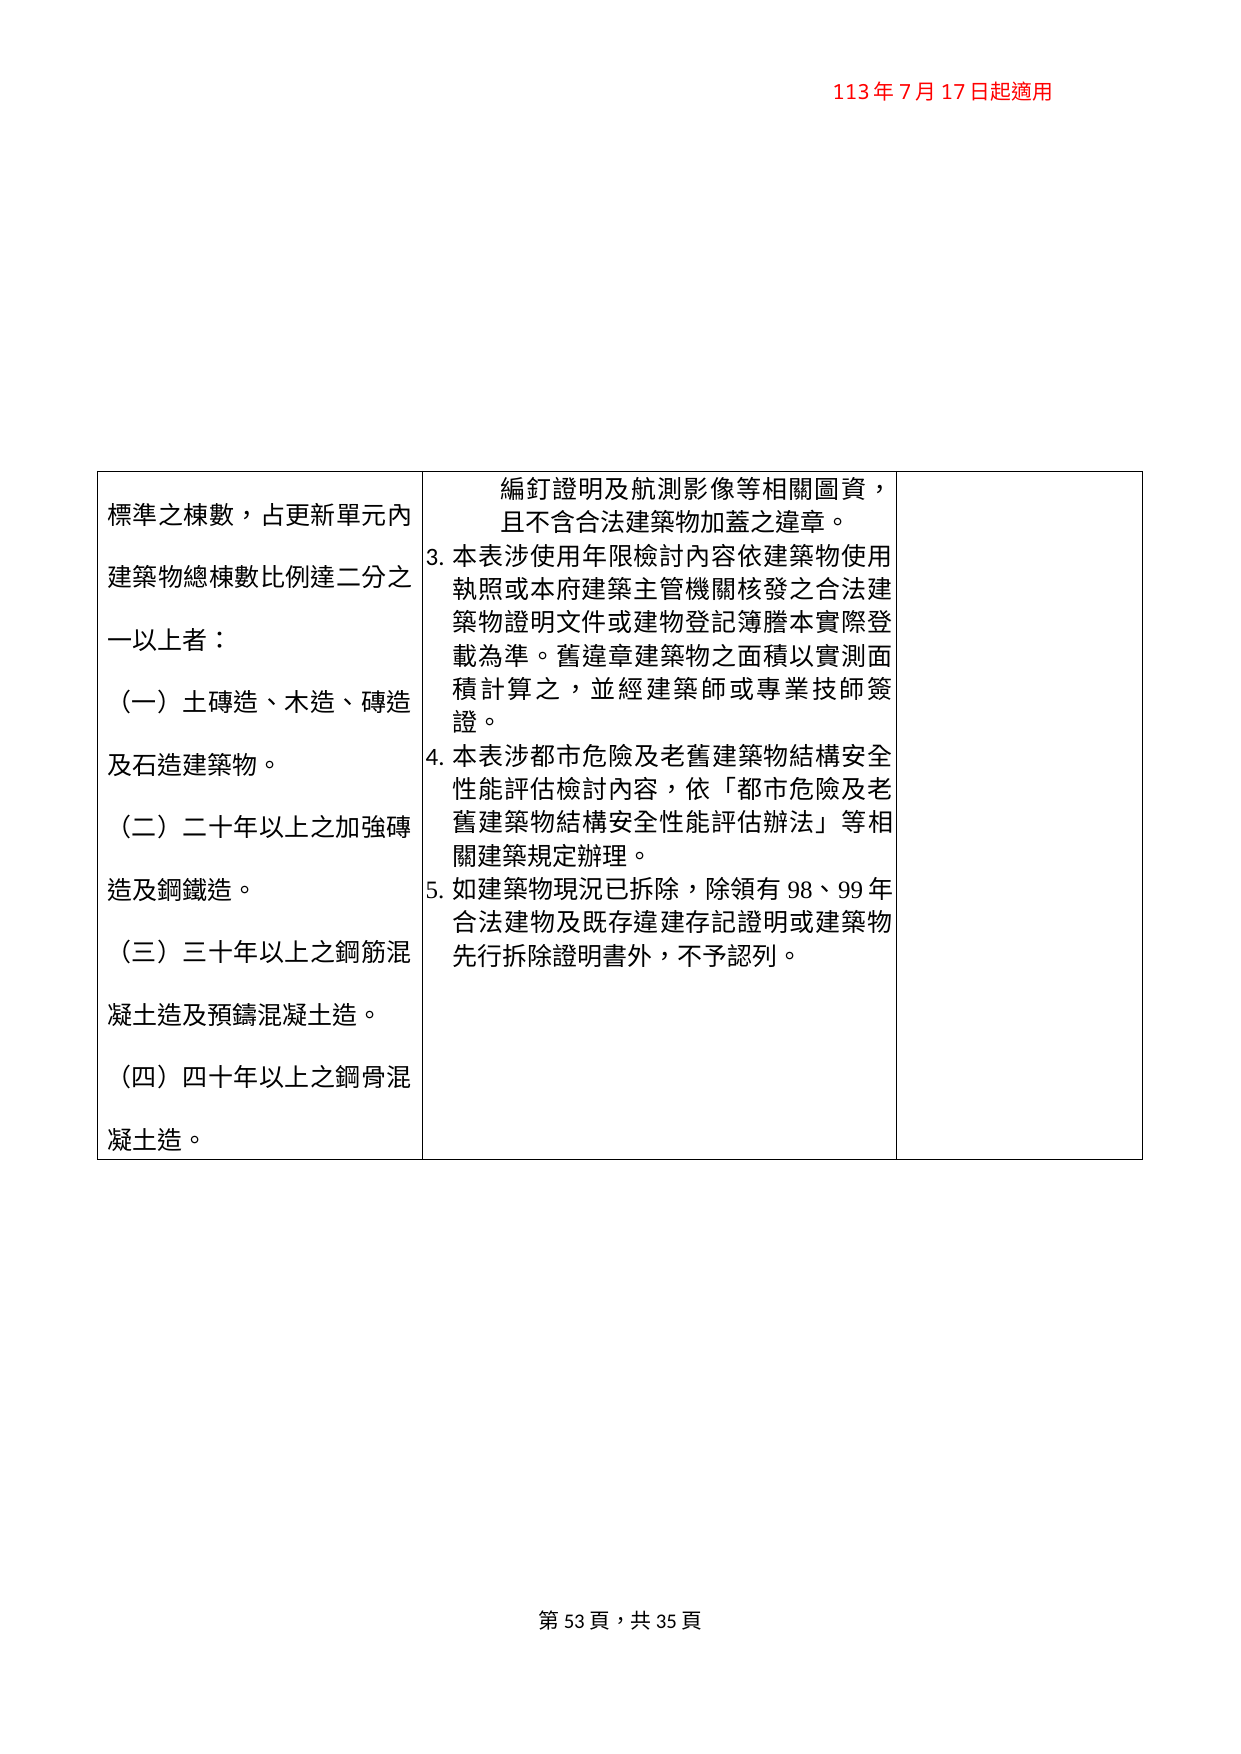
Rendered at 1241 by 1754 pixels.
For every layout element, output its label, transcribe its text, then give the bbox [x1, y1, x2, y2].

table_cell 標準之棟數，占更新單元內建築物總棟數比例達二分之一以上者： （一）土磚造、木造、磚造及石造建築物。 （二）二十年以上之加強磚造及鋼鐵造。 （三）三十年以上之鋼筋混凝土造及預鑄混凝土造。 （四）四十年以上之鋼骨混凝土造。 [98, 472, 422, 1159]
table_cell 依都市更新條例第六條第二款「建築物因年代久遠有傾頹或朽壞之虞、建築物排列不良或道路彎曲狹小，足以妨害公共交通或公共安全。」，爰本款應同時符合年期久遠及結構耐震不符等條件。 本指標所指建築物應檢附下列文件之一 領有本府建築主管機關核發之建築物使用執照。 本府建築主管機關核發之合法建築物證明文件(倘採申請合法建築物簡化認定方式辦理，應於二次補正期限內完成相關程序，屆期未補正完成者，不得納入本項指標合法建築物之計算。) 實施建築管理前己建造完成之合法建築物：建物登記謄本。 民國77年8月1日以前興建完成之舊違章建築物：民政局查詢之門牌編釘證明及航測影像等相關圖資，且不含合法建築物加蓋之違章。 本表涉使用年限檢討內容依建築物使用執照或本府建築主管機關核發之合法建築物證明文件或建物登記簿謄本實際登載為準。舊違章建築物之面積以實測面積計算之，並經建築師或專業技師簽證。 本表涉都市危險及老舊建築物結構安全性能評估檢討內容，依「都市危險及老舊建築物結構安全性能評估辦法」等相關建築規定辦理。 如建築物現況已拆除，除領有98、99年合法建物及既存違建存記證明或建築物先行拆除證明書外，不予認列。 [423, 472, 896, 1159]
table_cell [897, 472, 1142, 1159]
